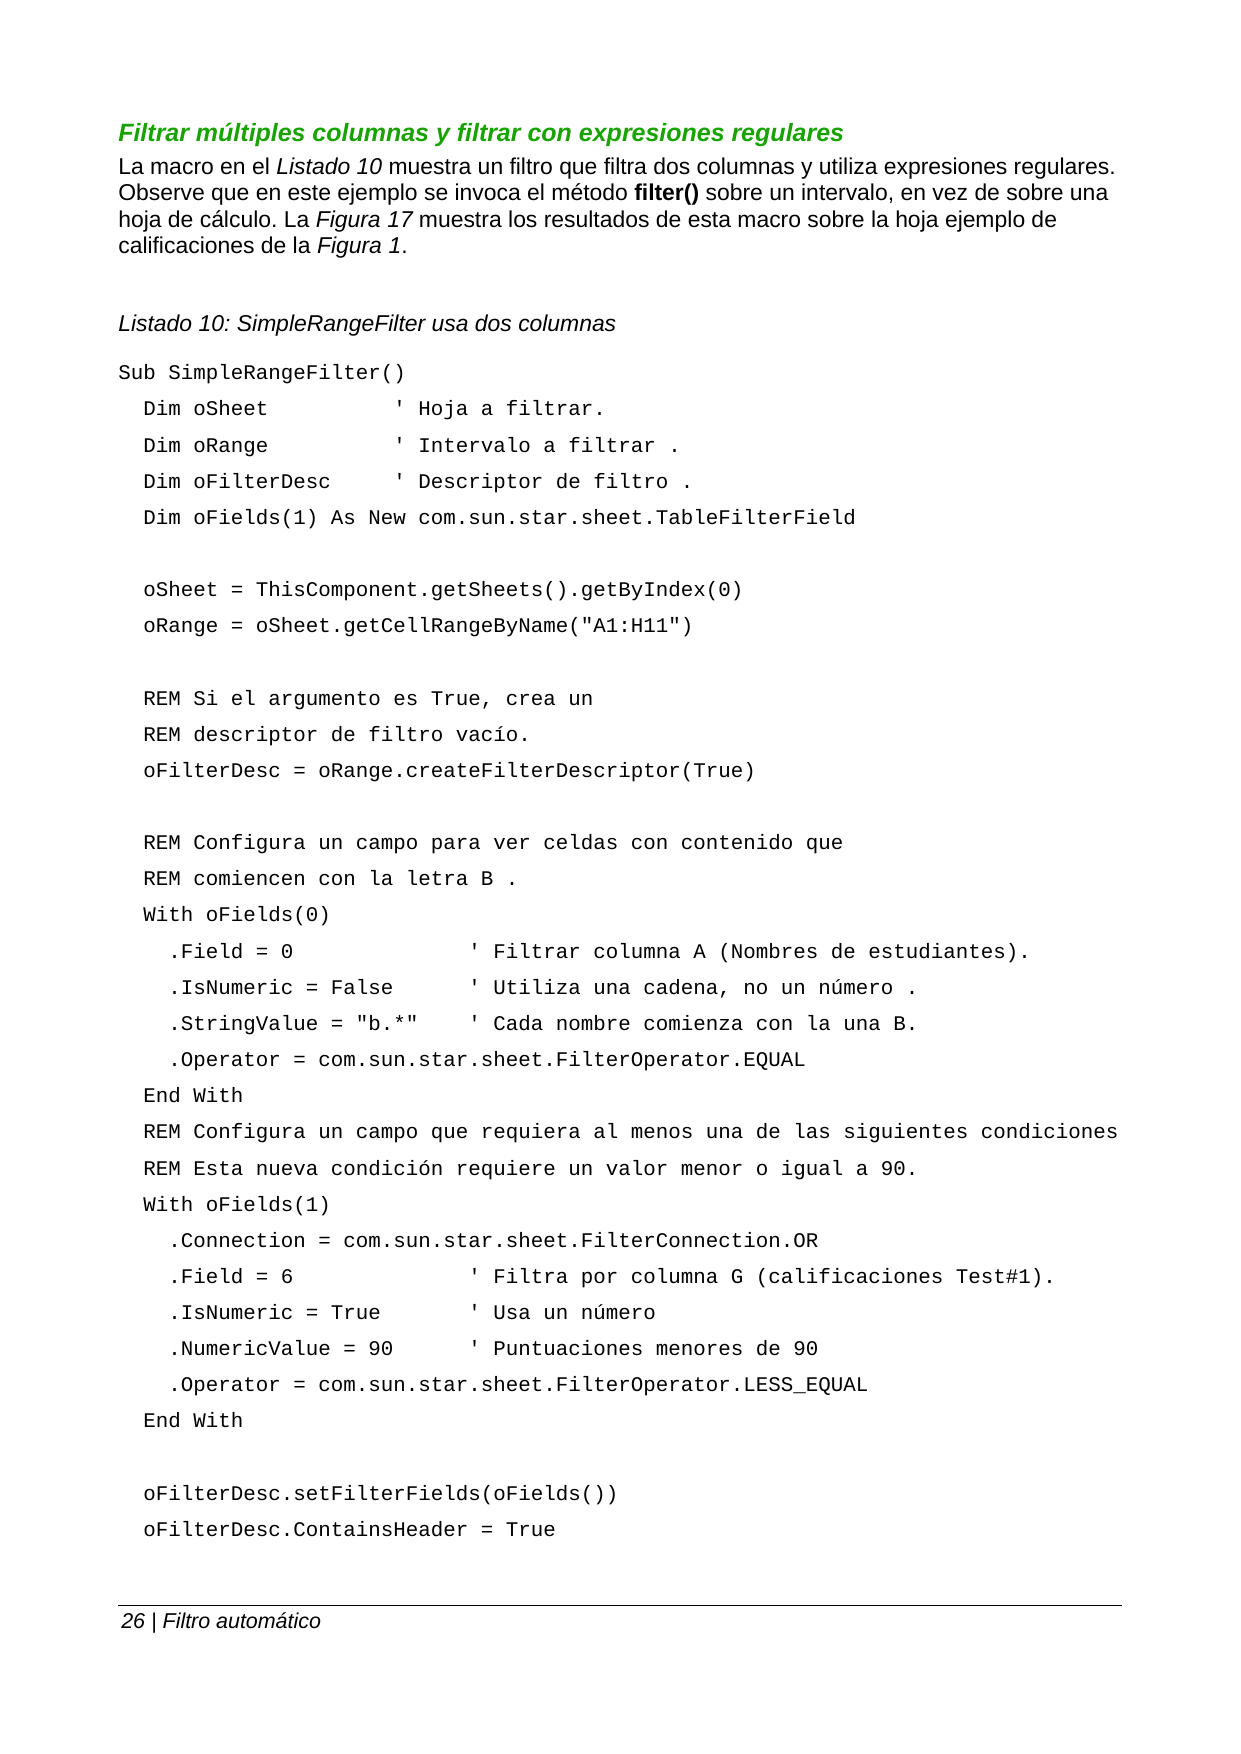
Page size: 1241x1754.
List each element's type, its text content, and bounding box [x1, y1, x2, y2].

text End With [118, 1085, 1122, 1109]
text REM Configura un campo para ver celdas con contenido que [118, 832, 1122, 856]
text REM comiencen con la letra B . [118, 868, 1122, 892]
text Sub SimpleRangeFilter() [118, 362, 1122, 386]
text oSheet = ThisComponent.getSheets().getByIndex(0) [118, 579, 1122, 603]
text REM Configura un campo que requiera al menos una de las siguientes condiciones [118, 1121, 1122, 1145]
text .Field = 0 ' Filtrar columna A (Nombres de estudiantes). [118, 941, 1122, 964]
text oFilterDesc.setFilterFields(oFields()) [118, 1483, 1122, 1506]
text REM descriptor de filtro vacío. [118, 724, 1122, 747]
text .IsNumeric = False ' Utiliza una cadena, no un número . [118, 977, 1122, 1000]
text REM Esta nueva condición requiere un valor menor o igual a 90. [118, 1157, 1122, 1181]
text Dim oFilterDesc ' Descriptor de filtro . [118, 471, 1122, 494]
text .Operator = com.sun.star.sheet.FilterOperator.LESS_EQUAL [118, 1374, 1122, 1398]
text .StringValue = "b.*" ' Cada nombre comienza con la una B. [118, 1013, 1122, 1037]
text Dim oRange ' Intervalo a filtrar . [118, 434, 1122, 458]
text Dim oSheet ' Hoja a filtrar. [118, 398, 1122, 422]
text Listado 10: SimpleRangeFilter usa dos columnas [118, 309, 1122, 336]
text With oFields(1) [118, 1194, 1122, 1217]
text .NumericValue = 90 ' Puntuaciones menores de 90 [118, 1338, 1122, 1362]
text REM Si el argumento es True, crea un [118, 688, 1122, 711]
text oRange = oSheet.getCellRangeByName("A1:H11") [118, 615, 1122, 639]
text Dim oFields(1) As New com.sun.star.sheet.TableFilterField [118, 507, 1122, 531]
text La macro en el Listado 10 muestra un filtro que filtra dos columnas y utiliza expresiones regulares. Observe que en este ejemplo se invoca el método filter() sobre un intervalo, en vez de sobre una hoja de cálculo. La Figura 17 muestra los resultados de esta macro sobre la hoja ejemplo de calificaciones de la Figura 1. [118, 153, 1122, 258]
subtitle Filtrar múltiples columnas y filtrar con expresiones regulares [118, 118, 1122, 147]
text .Connection = com.sun.star.sheet.FilterConnection.OR [118, 1230, 1122, 1253]
text .Operator = com.sun.star.sheet.FilterOperator.EQUAL [118, 1049, 1122, 1073]
text End With [118, 1411, 1122, 1434]
text oFilterDesc.ContainsHeader = True [118, 1519, 1122, 1543]
text .IsNumeric = True ' Usa un número [118, 1302, 1122, 1326]
text With oFields(0) [118, 904, 1122, 928]
text .Field = 6 ' Filtra por columna G (calificaciones Test#1). [118, 1266, 1122, 1289]
text oFilterDesc = oRange.createFilterDescriptor(True) [118, 760, 1122, 783]
